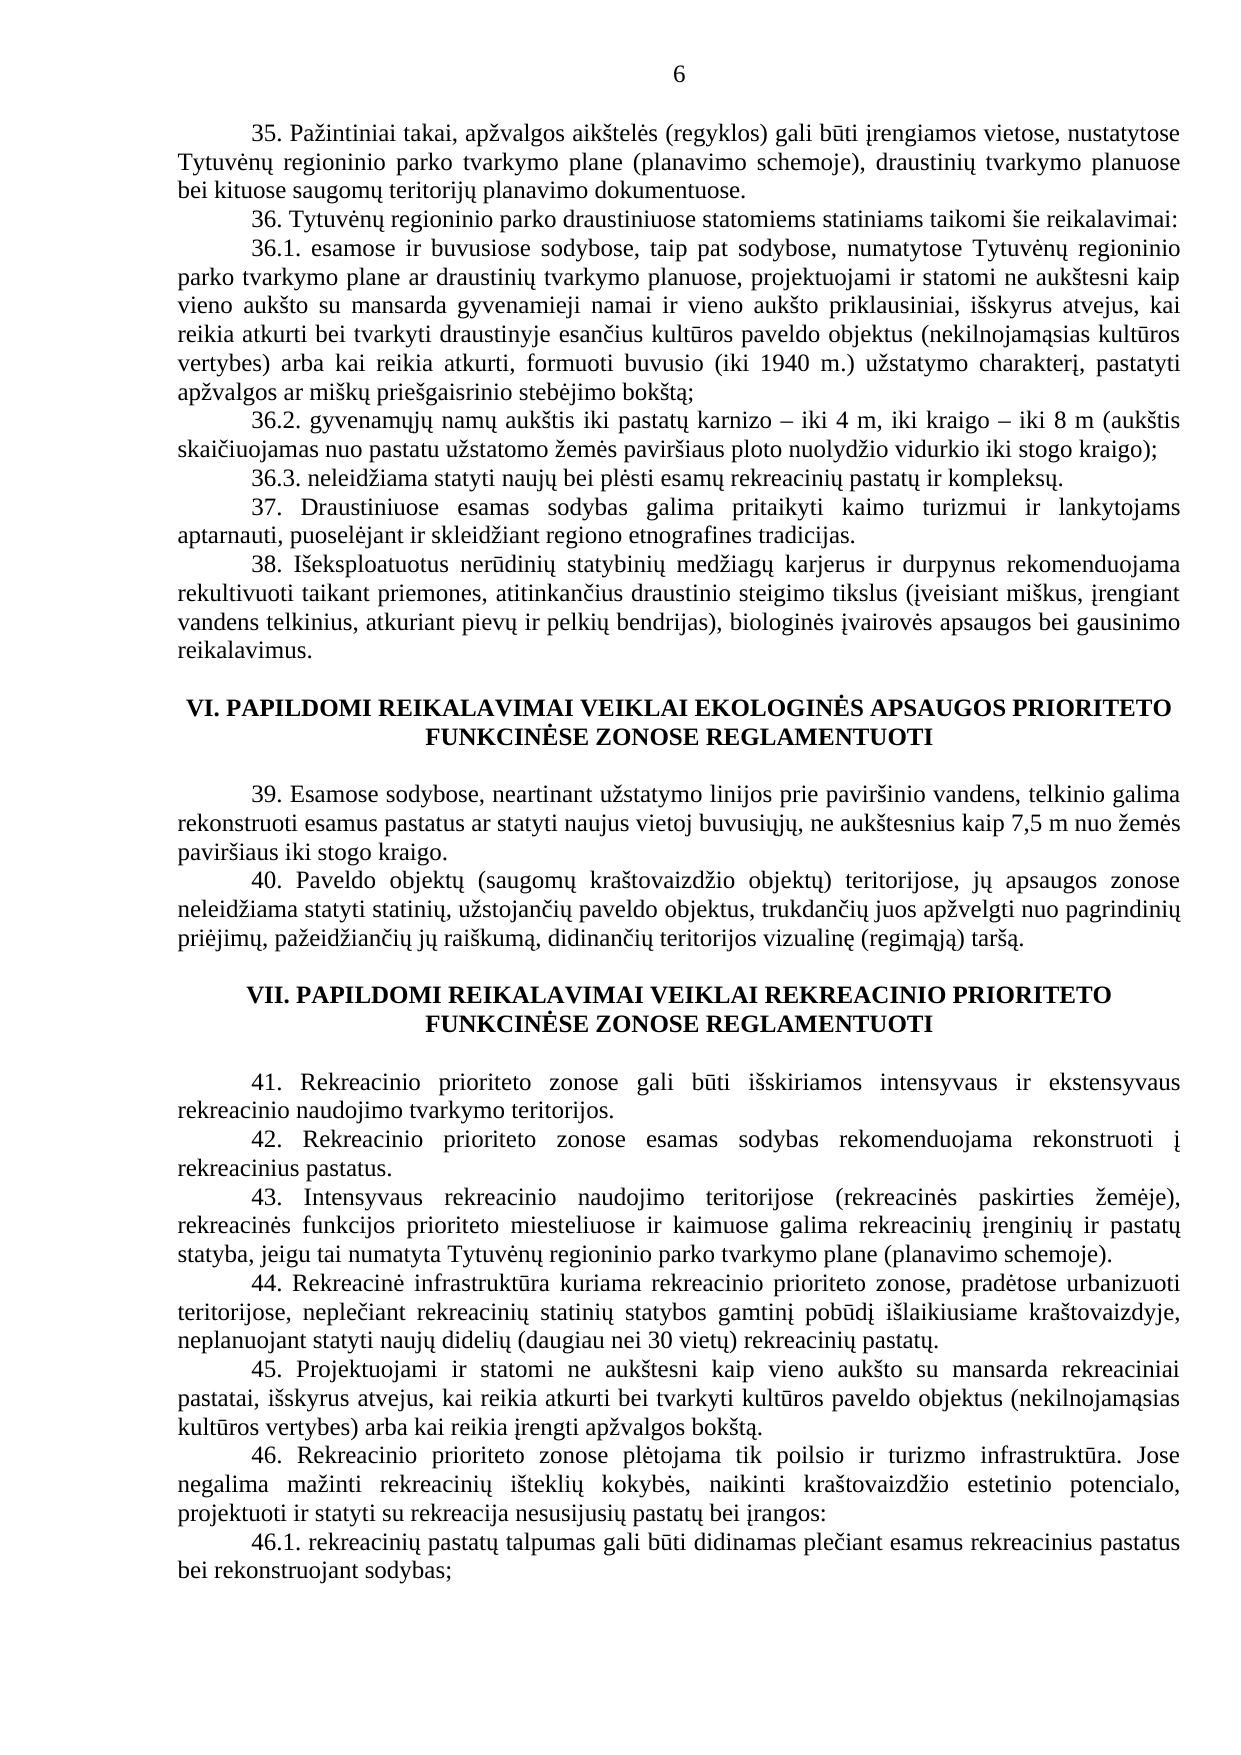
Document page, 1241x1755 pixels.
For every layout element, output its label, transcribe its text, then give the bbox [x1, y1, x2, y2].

text 43. Intensyvaus rekreacinio naudojimo teritorijose (rekreacinės paskirties žemėje), rekreacinės funkcijos prioriteto miesteliuose ir kaimuose galima rekreacinių įrenginių ir pastatų statyba, jeigu tai numatyta Tytuvėnų regioninio parko tvarkymo plane (planavimo schemoje). [177, 1182, 1181, 1268]
text 36. Tytuvėnų regioninio parko draustiniuose statomiems statiniams taikomi šie reikalavimai: [177, 204, 1181, 233]
text 46. Rekreacinio prioriteto zonose plėtojama tik poilsio ir turizmo infrastruktūra. Jose negalima mažinti rekreacinių išteklių kokybės, naikinti kraštovaizdžio estetinio potencialo, projektuoti ir statyti su rekreacija nesusijusių pastatų bei įrangos: [177, 1441, 1181, 1527]
text 36.1. esamose ir buvusiose sodybose, taip pat sodybose, numatytose Tytuvėnų regioninio parko tvarkymo plane ar draustinių tvarkymo planuose, projektuojami ir statomi ne aukštesni kaip vieno aukšto su mansarda gyvenamieji namai ir vieno aukšto priklausiniai, išskyrus atvejus, kai reikia atkurti bei tvarkyti draustinyje esančius kultūros paveldo objektus (nekilnojamąsias kultūros vertybes) arba kai reikia atkurti, formuoti buvusio (iki 1940 m.) užstatymo charakterį, pastatyti apžvalgos ar miškų priešgaisrinio stebėjimo bokštą; [177, 233, 1181, 406]
text 40. Paveldo objektų (saugomų kraštovaizdžio objektų) teritorijose, jų apsaugos zonose neleidžiama statyti statinių, užstojančių paveldo objektus, trukdančių juos apžvelgti nuo pagrindinių priėjimų, pažeidžiančių jų raiškumą, didinančių teritorijos vizualinę (regimąją) taršą. [177, 866, 1181, 952]
text 39. Esamose sodybose, neartinant užstatymo linijos prie paviršinio vandens, telkinio galima rekonstruoti esamus pastatus ar statyti naujus vietoj buvusiųjų, ne aukštesnius kaip 7,5 m nuo žemės paviršiaus iki stogo kraigo. [177, 779, 1181, 866]
text 37. Draustiniuose esamas sodybas galima pritaikyti kaimo turizmui ir lankytojams aptarnauti, puoselėjant ir skleidžiant regiono etnografines tradicijas. [177, 492, 1181, 549]
text 42. Rekreacinio prioriteto zonose esamas sodybas rekomenduojama rekonstruoti į rekreacinius pastatus. [177, 1124, 1181, 1182]
text VI. PAPILDOMI REIKALAVIMAI VEIKLAI EKOLOGINĖS APSAUGOS prioriteto funkcinėSE zonOSE REGLAMENTUOTI [177, 693, 1181, 751]
text 45. Projektuojami ir statomi ne aukštesni kaip vieno aukšto su mansarda rekreaciniai pastatai, išskyrus atvejus, kai reikia atkurti bei tvarkyti kultūros paveldo objektus (nekilnojamąsias kultūros vertybes) arba kai reikia įrengti apžvalgos bokštą. [177, 1354, 1181, 1441]
text VII. PAPILDOMI REIKALAVIMAI VEIKLAI rekreacinio prioriteto funkcinėSE zonOSE REGLAMENTUOTI [177, 981, 1181, 1038]
text 35. Pažintiniai takai, apžvalgos aikštelės (regyklos) gali būti įrengiamos vietose, nustatytose Tytuvėnų regioninio parko tvarkymo plane (planavimo schemoje), draustinių tvarkymo planuose bei kituose saugomų teritorijų planavimo dokumentuose. [177, 118, 1181, 204]
text 36.3. neleidžiama statyti naujų bei plėsti esamų rekreacinių pastatų ir kompleksų. [177, 463, 1181, 492]
text 46.1. rekreacinių pastatų talpumas gali būti didinamas plečiant esamus rekreacinius pastatus bei rekonstruojant sodybas; [177, 1527, 1181, 1584]
text 44. Rekreacinė infrastruktūra kuriama rekreacinio prioriteto zonose, pradėtose urbanizuoti teritorijose, neplečiant rekreacinių statinių statybos gamtinį pobūdį išlaikiusiame kraštovaizdyje, neplanuojant statyti naujų didelių (daugiau nei 30 vietų) rekreacinių pastatų. [177, 1268, 1181, 1354]
text 36.2. gyvenamųjų namų aukštis iki pastatų karnizo – iki 4 m, iki kraigo – iki 8 m (aukštis skaičiuojamas nuo pastatu užstatomo žemės paviršiaus ploto nuolydžio vidurkio iki stogo kraigo); [177, 406, 1181, 463]
text 38. Išeksploatuotus nerūdinių statybinių medžiagų karjerus ir durpynus rekomenduojama rekultivuoti taikant priemones, atitinkančius draustinio steigimo tikslus (įveisiant miškus, įrengiant vandens telkinius, atkuriant pievų ir pelkių bendrijas), biologinės įvairovės apsaugos bei gausinimo reikalavimus. [177, 549, 1181, 664]
text 41. Rekreacinio prioriteto zonose gali būti išskiriamos intensyvaus ir ekstensyvaus rekreacinio naudojimo tvarkymo teritorijos. [177, 1067, 1181, 1124]
